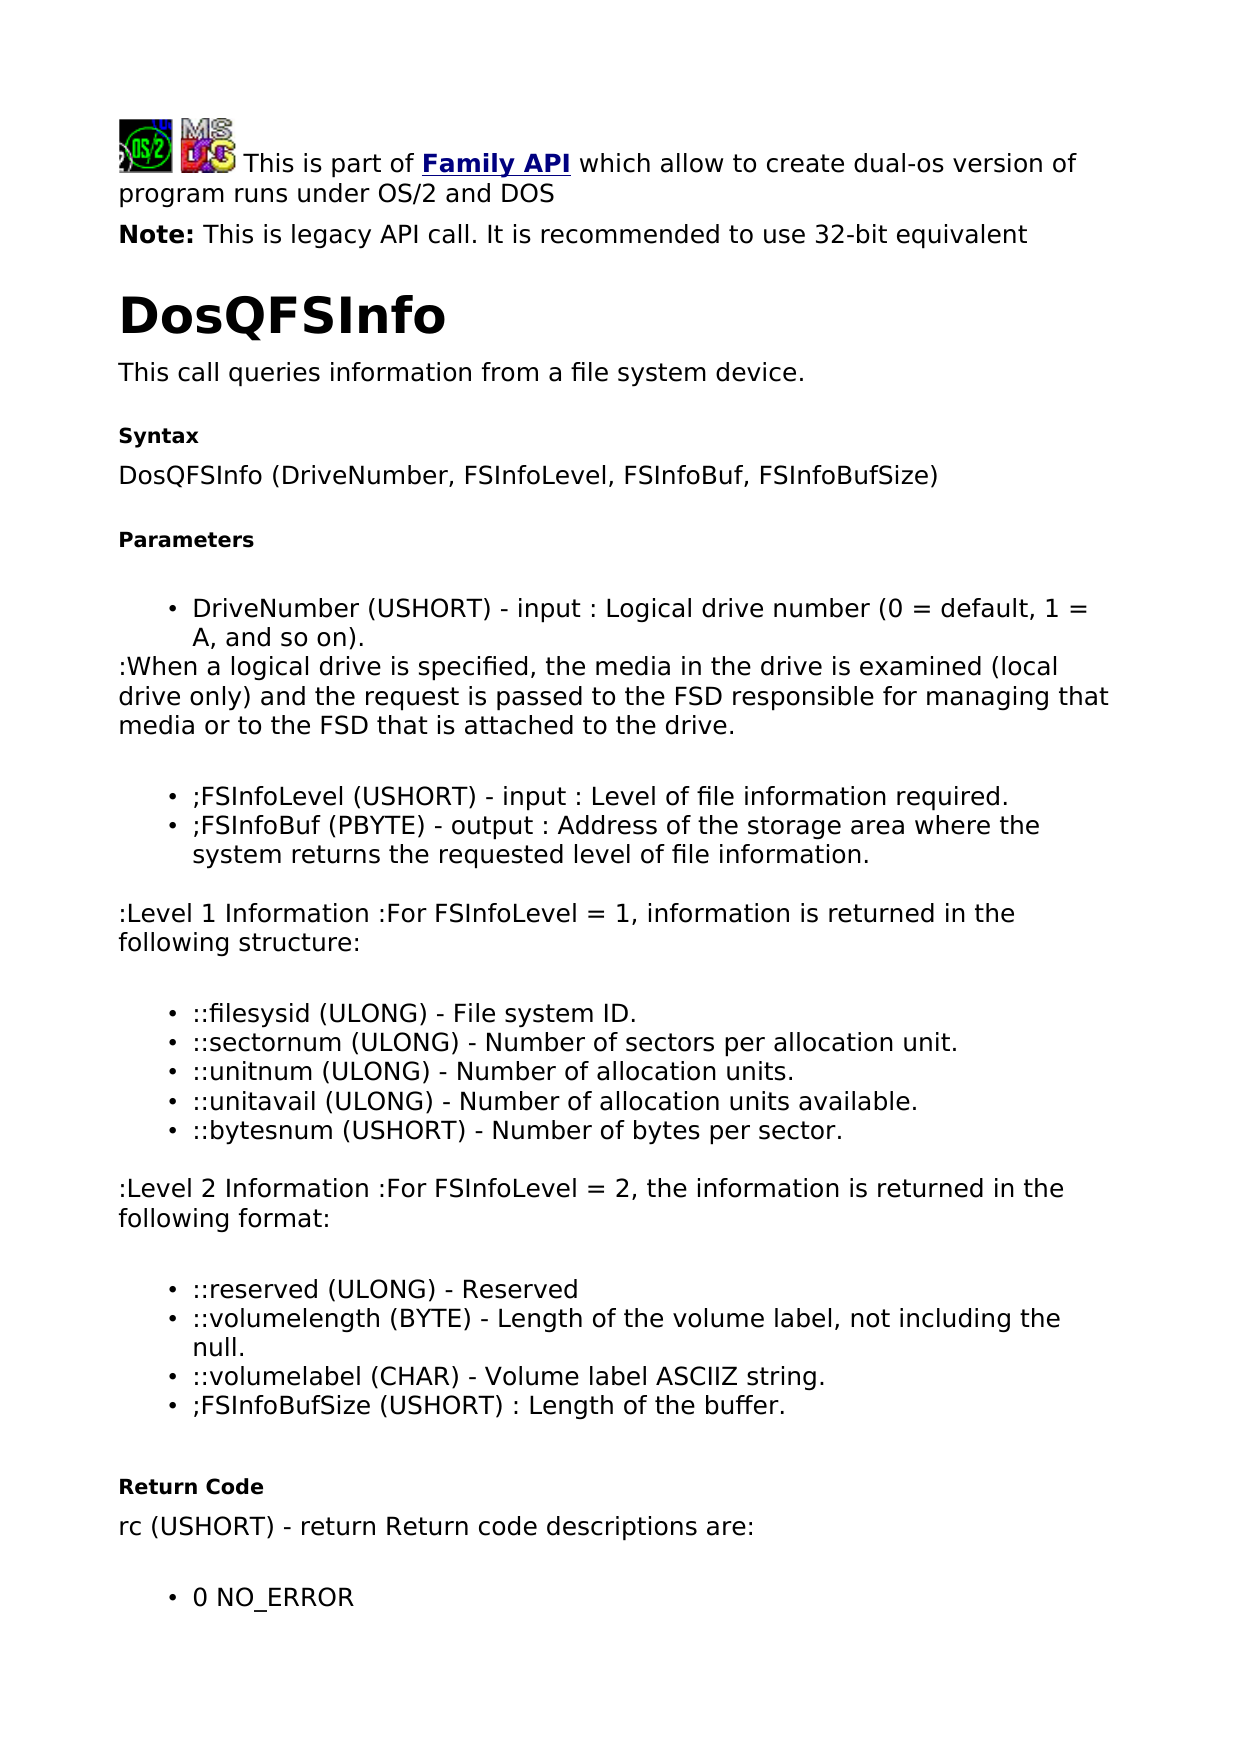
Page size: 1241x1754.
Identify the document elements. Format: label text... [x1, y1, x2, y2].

text :Level 1 Information :For FSInfoLevel = 1, information is returned in the following structure: [118, 899, 1122, 957]
list ::reserved (ULONG) - Reserved [177, 1275, 1122, 1304]
list ::volumelength (BYTE) - Length of the volume label, not including the null. [177, 1304, 1122, 1362]
subtitle DosQFSInfo [118, 287, 1122, 345]
text :When a logical drive is specified, the media in the drive is examined (local drive only) and the request is passed to the FSD responsible for managing that media or to the FSD that is attached to the drive. [118, 652, 1122, 740]
list 0 NO_ERROR [177, 1583, 1122, 1612]
list ::volumelabel (CHAR) - Volume label ASCIIZ string. [177, 1362, 1122, 1392]
list ::filesysid (ULONG) - File system ID. [177, 999, 1122, 1028]
text :Level 2 Information :For FSInfoLevel = 2, the information is returned in the following format: [118, 1174, 1122, 1233]
text This call queries information from a file system device. [118, 358, 1122, 387]
text Note: This is legacy API call. It is recommended to use 32-bit equivalent [118, 220, 1122, 249]
text This is part of Family API which allow to create dual-os version of program runs under OS/2 and DOS [118, 118, 1122, 208]
picture [118, 118, 173, 173]
list ::bytesnum (USHORT) - Number of bytes per sector. [177, 1116, 1122, 1145]
list ;FSInfoBuf (PBYTE) - output : Address of the storage area where the system returns the requested level of file information. [177, 811, 1122, 869]
list ;FSInfoBufSize (USHORT) : Length of the buffer. [177, 1392, 1122, 1421]
list DriveNumber (USHORT) - input : Logical drive number (0 = default, 1 = A, and so on). [177, 594, 1122, 652]
list ;FSInfoLevel (USHORT) - input : Level of file information required. [177, 782, 1122, 811]
list ::sectornum (ULONG) - Number of sectors per allocation unit. [177, 1028, 1122, 1058]
text DosQFSInfo (DriveNumber, FSInfoLevel, FSInfoBuf, FSInfoBufSize) [118, 461, 1122, 490]
list ::unitnum (ULONG) - Number of allocation units. [177, 1058, 1122, 1087]
subtitle Parameters [118, 528, 1122, 552]
subtitle Return Code [118, 1475, 1122, 1499]
subtitle Syntax [118, 424, 1122, 449]
list ::unitavail (ULONG) - Number of allocation units available. [177, 1087, 1122, 1116]
text rc (USHORT) - return Return code descriptions are: [118, 1512, 1122, 1541]
picture [180, 118, 236, 173]
